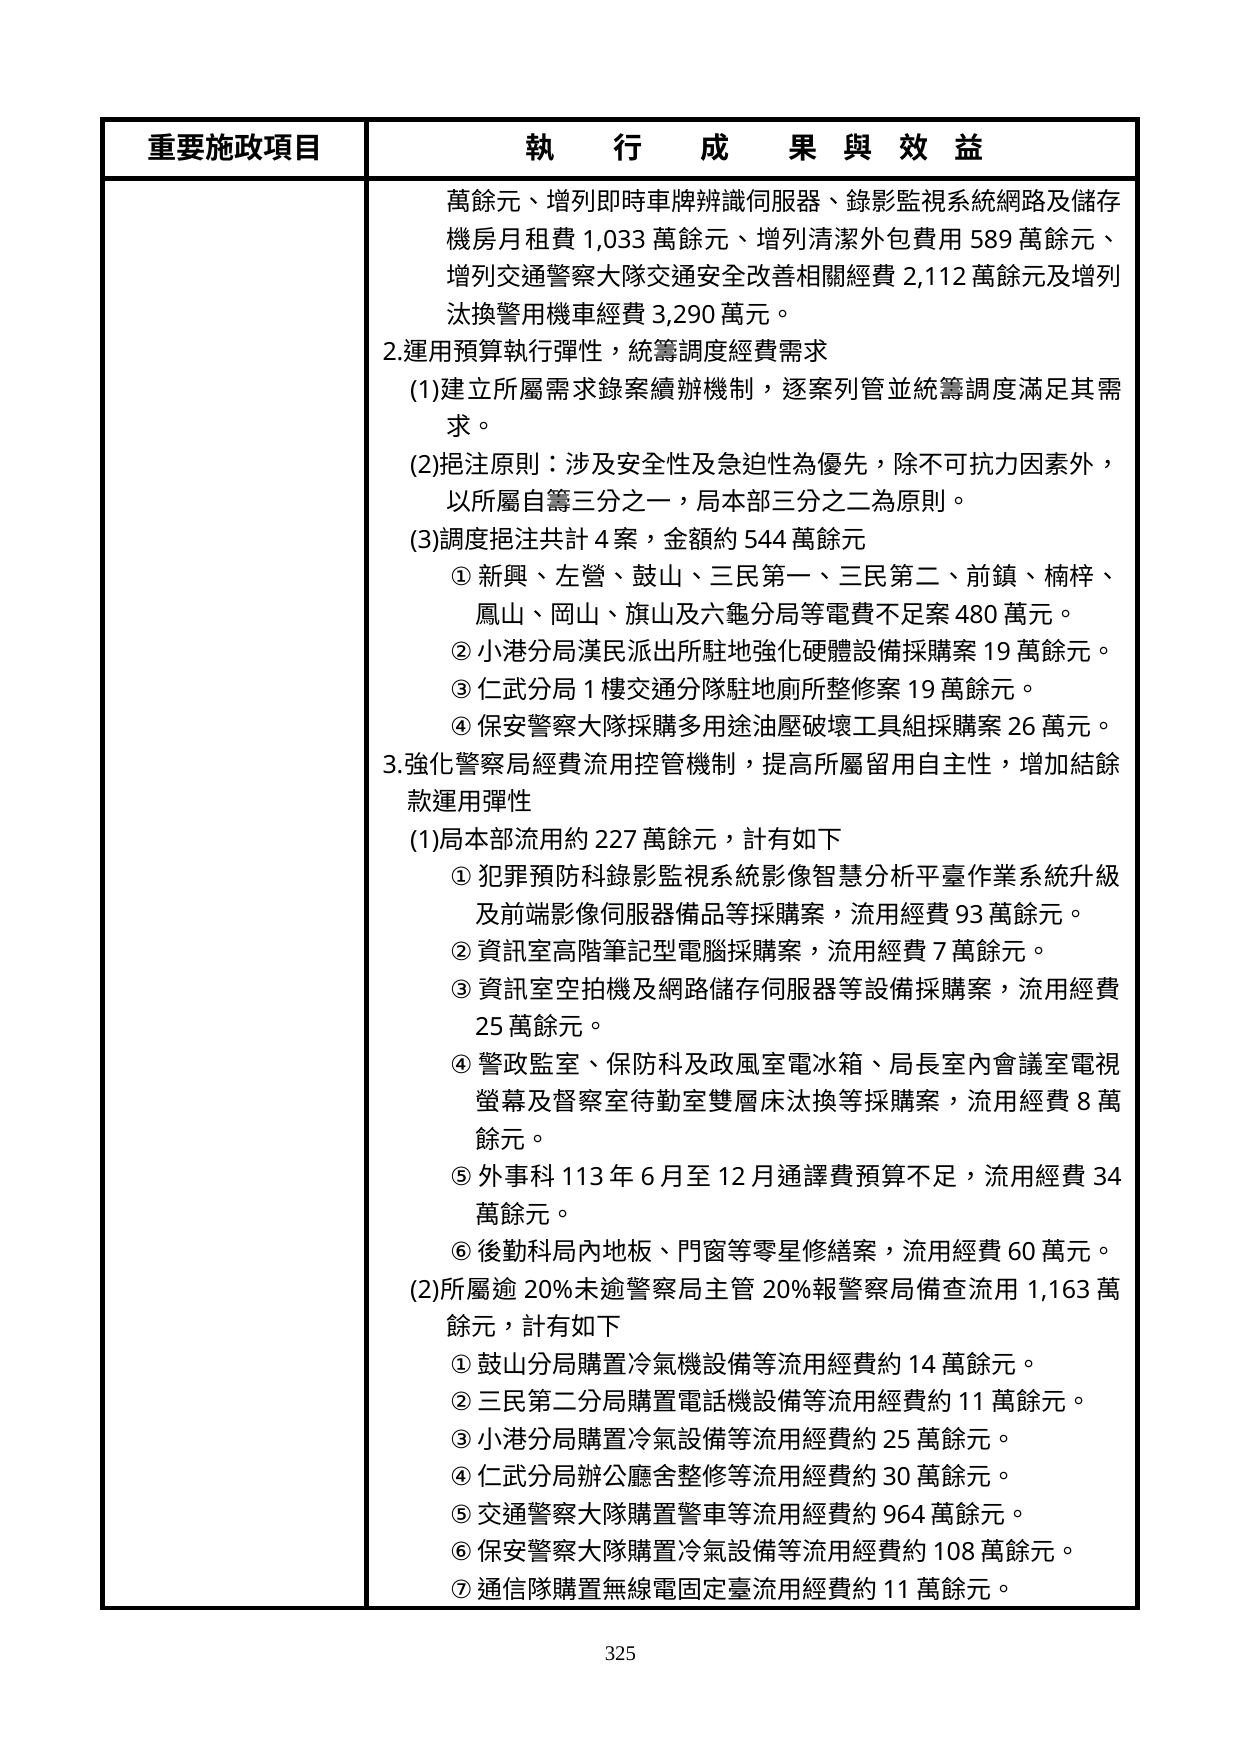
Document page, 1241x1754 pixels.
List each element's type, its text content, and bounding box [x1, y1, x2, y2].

table_cell [105, 181, 364, 1606]
table_cell 萬餘元、增列即時車牌辨識伺服器、錄影監視系統網路及儲存機房月租費1,033萬餘元、增列清潔外包費用589萬餘元、增列交通警察大隊交通安全改善相關經費2,112萬餘元及增列汰換警用機車經費3,290萬元。 2.運用預算執行彈性，統籌調度經費需求 (1)建立所屬需求錄案續辦機制，逐案列管並統籌調度滿足其需求。 (2)挹注原則：涉及安全性及急迫性為優先，除不可抗力因素外，以所屬自籌三分之一，局本部三分之二為原則。 (3)調度挹注共計4案，金額約544萬餘元 ①新興、左營、鼓山、三民第一、三民第二、前鎮、楠梓、鳳山、岡山、旗山及六龜分局等電費不足案480萬元。 ②小港分局漢民派出所駐地強化硬體設備採購案19萬餘元。 ③仁武分局1樓交通分隊駐地廁所整修案19萬餘元。 ④保安警察大隊採購多用途油壓破壞工具組採購案26萬元。 3.強化警察局經費流用控管機制，提高所屬留用自主性，增加結餘款運用彈性 (1)局本部流用約227萬餘元，計有如下 ①犯罪預防科錄影監視系統影像智慧分析平臺作業系統升級及前端影像伺服器備品等採購案，流用經費93萬餘元。 ②資訊室高階筆記型電腦採購案，流用經費7萬餘元。 ③資訊室空拍機及網路儲存伺服器等設備採購案，流用經費25萬餘元。 ④警政監室、保防科及政風室電冰箱、局長室內會議室電視螢幕及督察室待勤室雙層床汰換等採購案，流用經費8萬餘元。 ⑤外事科113年6月至12月通譯費預算不足，流用經費34萬餘元。 ⑥後勤科局內地板、門窗等零星修繕案，流用經費60萬元。 (2)所屬逾20%未逾警察局主管20%報警察局備查流用1,163萬餘元，計有如下 ①鼓山分局購置冷氣機設備等流用經費約14萬餘元。 ②三民第二分局購置電話機設備等流用經費約11萬餘元。 ③小港分局購置冷氣設備等流用經費約25萬餘元。 ④仁武分局辦公廳舍整修等流用經費約30萬餘元。 ⑤交通警察大隊購置警車等流用經費約964萬餘元。 ⑥保安警察大隊購置冷氣設備等流用經費約108萬餘元。 ⑦通信隊購置無線電固定臺流用經費約11萬餘元。 [369, 181, 1135, 1606]
table_header 執 行 成 果 與 效 益 [369, 122, 1135, 176]
table_header 重要施政項目 [105, 122, 364, 176]
